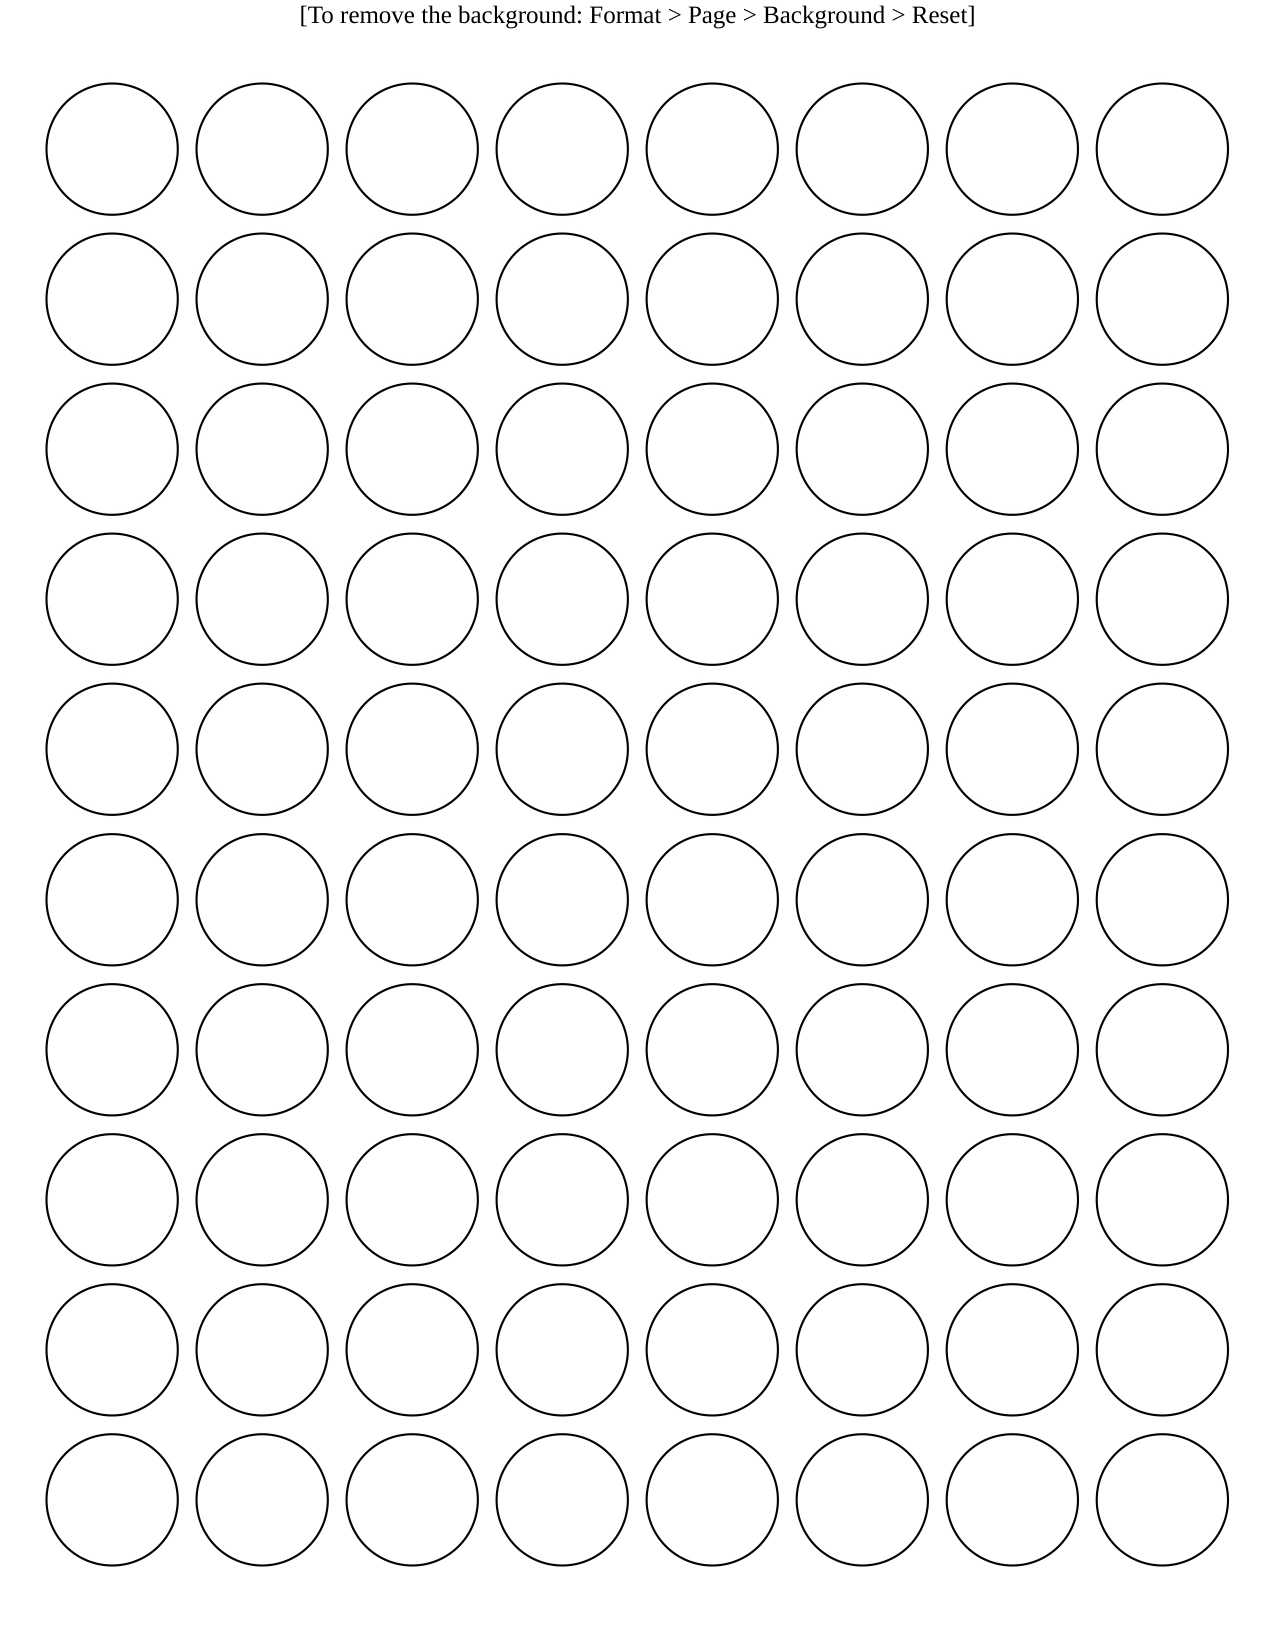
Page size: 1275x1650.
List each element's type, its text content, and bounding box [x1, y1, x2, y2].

text [To remove the background: Format > Page > Background > Reset] [0, 0, 1275, 29]
picture [0, 29, 1275, 1650]
